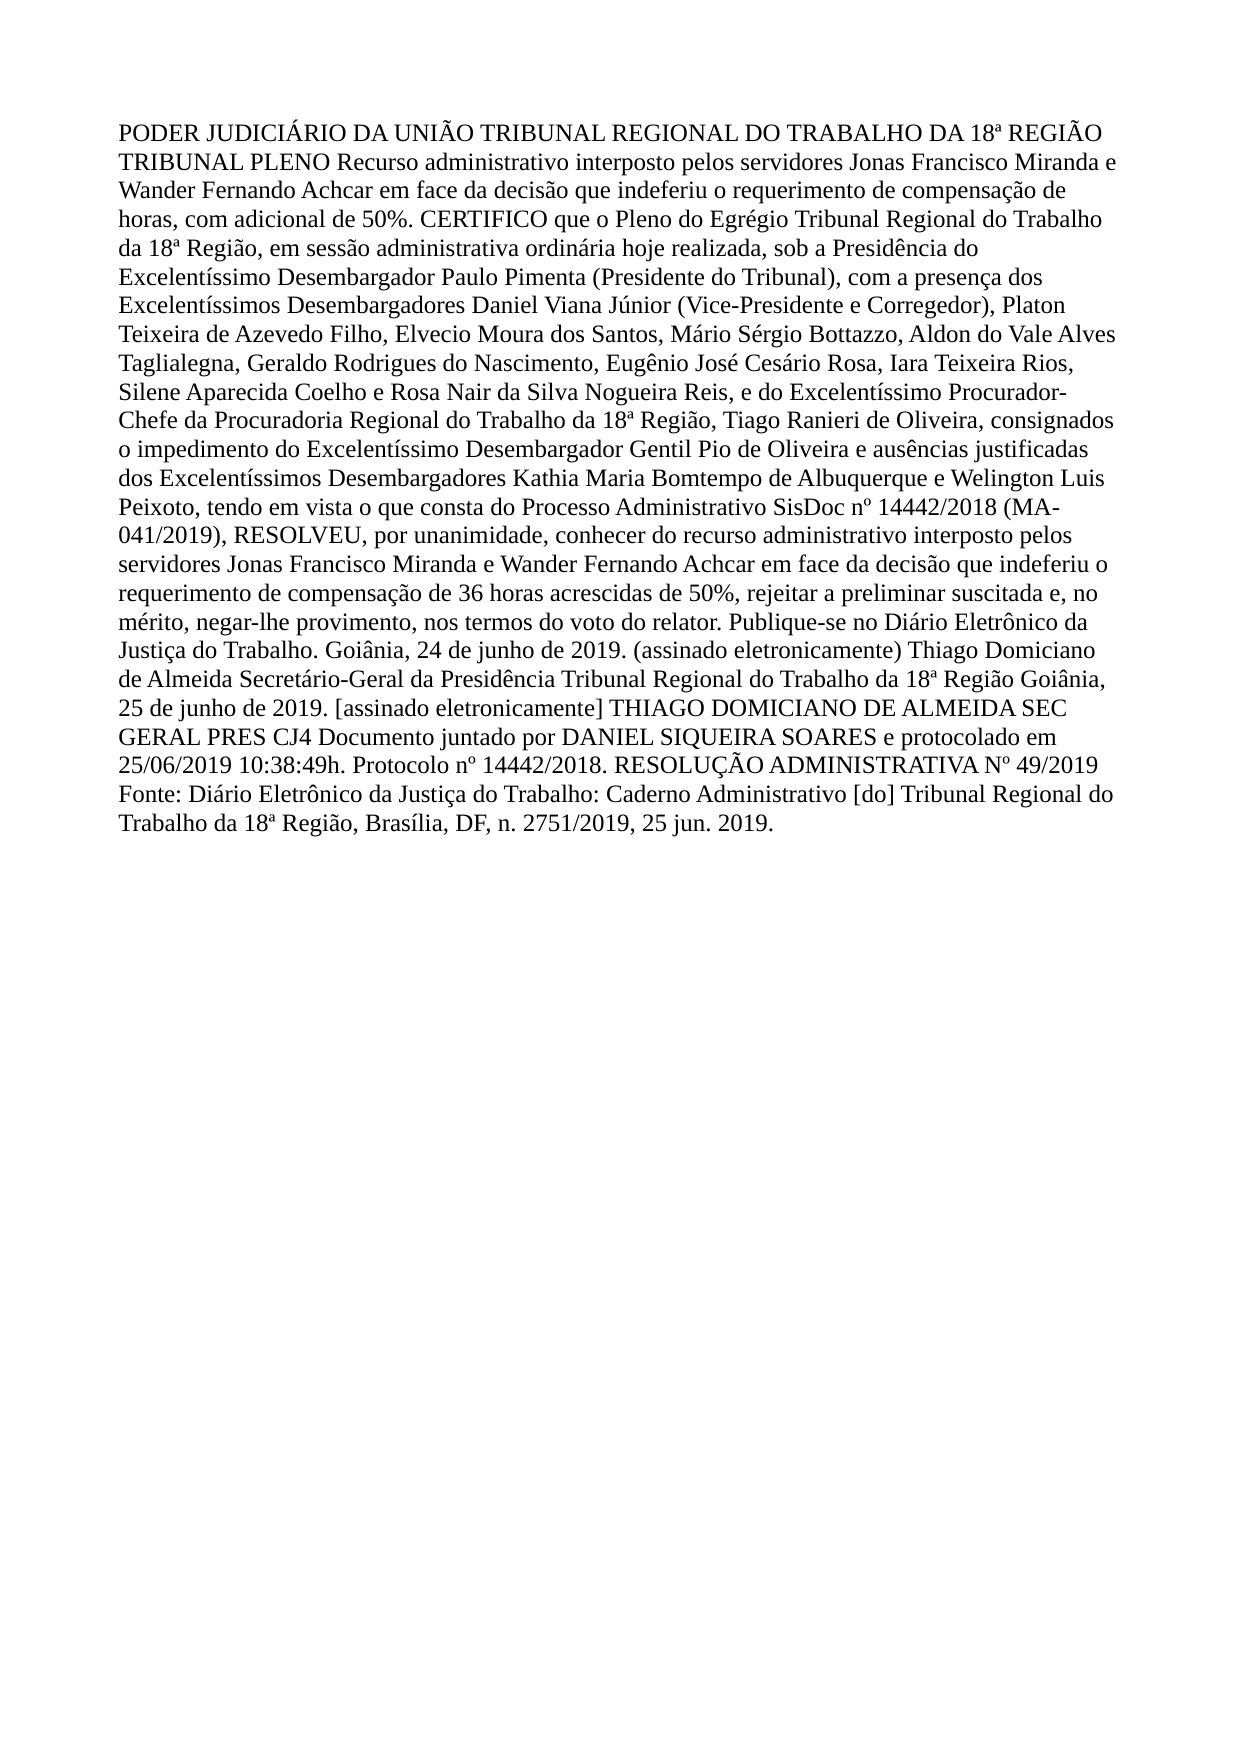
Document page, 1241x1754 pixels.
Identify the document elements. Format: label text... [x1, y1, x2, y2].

text PODER JUDICIÁRIO DA UNIÃO TRIBUNAL REGIONAL DO TRABALHO DA 18ª REGIÃO TRIBUNAL PLENO Recurso administrativo interposto pelos servidores Jonas Francisco Miranda e Wander Fernando Achcar em face da decisão que indeferiu o requerimento de compensação de horas, com adicional de 50%. CERTIFICO que o Pleno do Egrégio Tribunal Regional do Trabalho da 18ª Região, em sessão administrativa ordinária hoje realizada, sob a Presidência do Excelentíssimo Desembargador Paulo Pimenta (Presidente do Tribunal), com a presença dos Excelentíssimos Desembargadores Daniel Viana Júnior (Vice-Presidente e Corregedor), Platon Teixeira de Azevedo Filho, Elvecio Moura dos Santos, Mário Sérgio Bottazzo, Aldon do Vale Alves Taglialegna, Geraldo Rodrigues do Nascimento, Eugênio José Cesário Rosa, Iara Teixeira Rios, Silene Aparecida Coelho e Rosa Nair da Silva Nogueira Reis, e do Excelentíssimo Procurador-Chefe da Procuradoria Regional do Trabalho da 18ª Região, Tiago Ranieri de Oliveira, consignados o impedimento do Excelentíssimo Desembargador Gentil Pio de Oliveira e ausências justificadas dos Excelentíssimos Desembargadores Kathia Maria Bomtempo de Albuquerque e Welington Luis Peixoto, tendo em vista o que consta do Processo Administrativo SisDoc nº 14442/2018 (MA-041/2019), RESOLVEU, por unanimidade, conhecer do recurso administrativo interposto pelos servidores Jonas Francisco Miranda e Wander Fernando Achcar em face da decisão que indeferiu o requerimento de compensação de 36 horas acrescidas de 50%, rejeitar a preliminar suscitada e, no mérito, negar-lhe provimento, nos termos do voto do relator. Publique-se no Diário Eletrônico da Justiça do Trabalho. Goiânia, 24 de junho de 2019. (assinado eletronicamente) Thiago Domiciano de Almeida Secretário-Geral da Presidência Tribunal Regional do Trabalho da 18ª Região Goiânia, 25 de junho de 2019. [assinado eletronicamente] THIAGO DOMICIANO DE ALMEIDA SEC GERAL PRES CJ4 Documento juntado por DANIEL SIQUEIRA SOARES e protocolado em 25/06/2019 10:38:49h. Protocolo nº 14442/2018. RESOLUÇÃO ADMINISTRATIVA Nº 49/2019 Fonte: Diário Eletrônico da Justiça do Trabalho: Caderno Administrativo [do] Tribunal Regional do Trabalho da 18ª Região, Brasília, DF, n. 2751/2019, 25 jun. 2019. [118, 118, 1122, 837]
